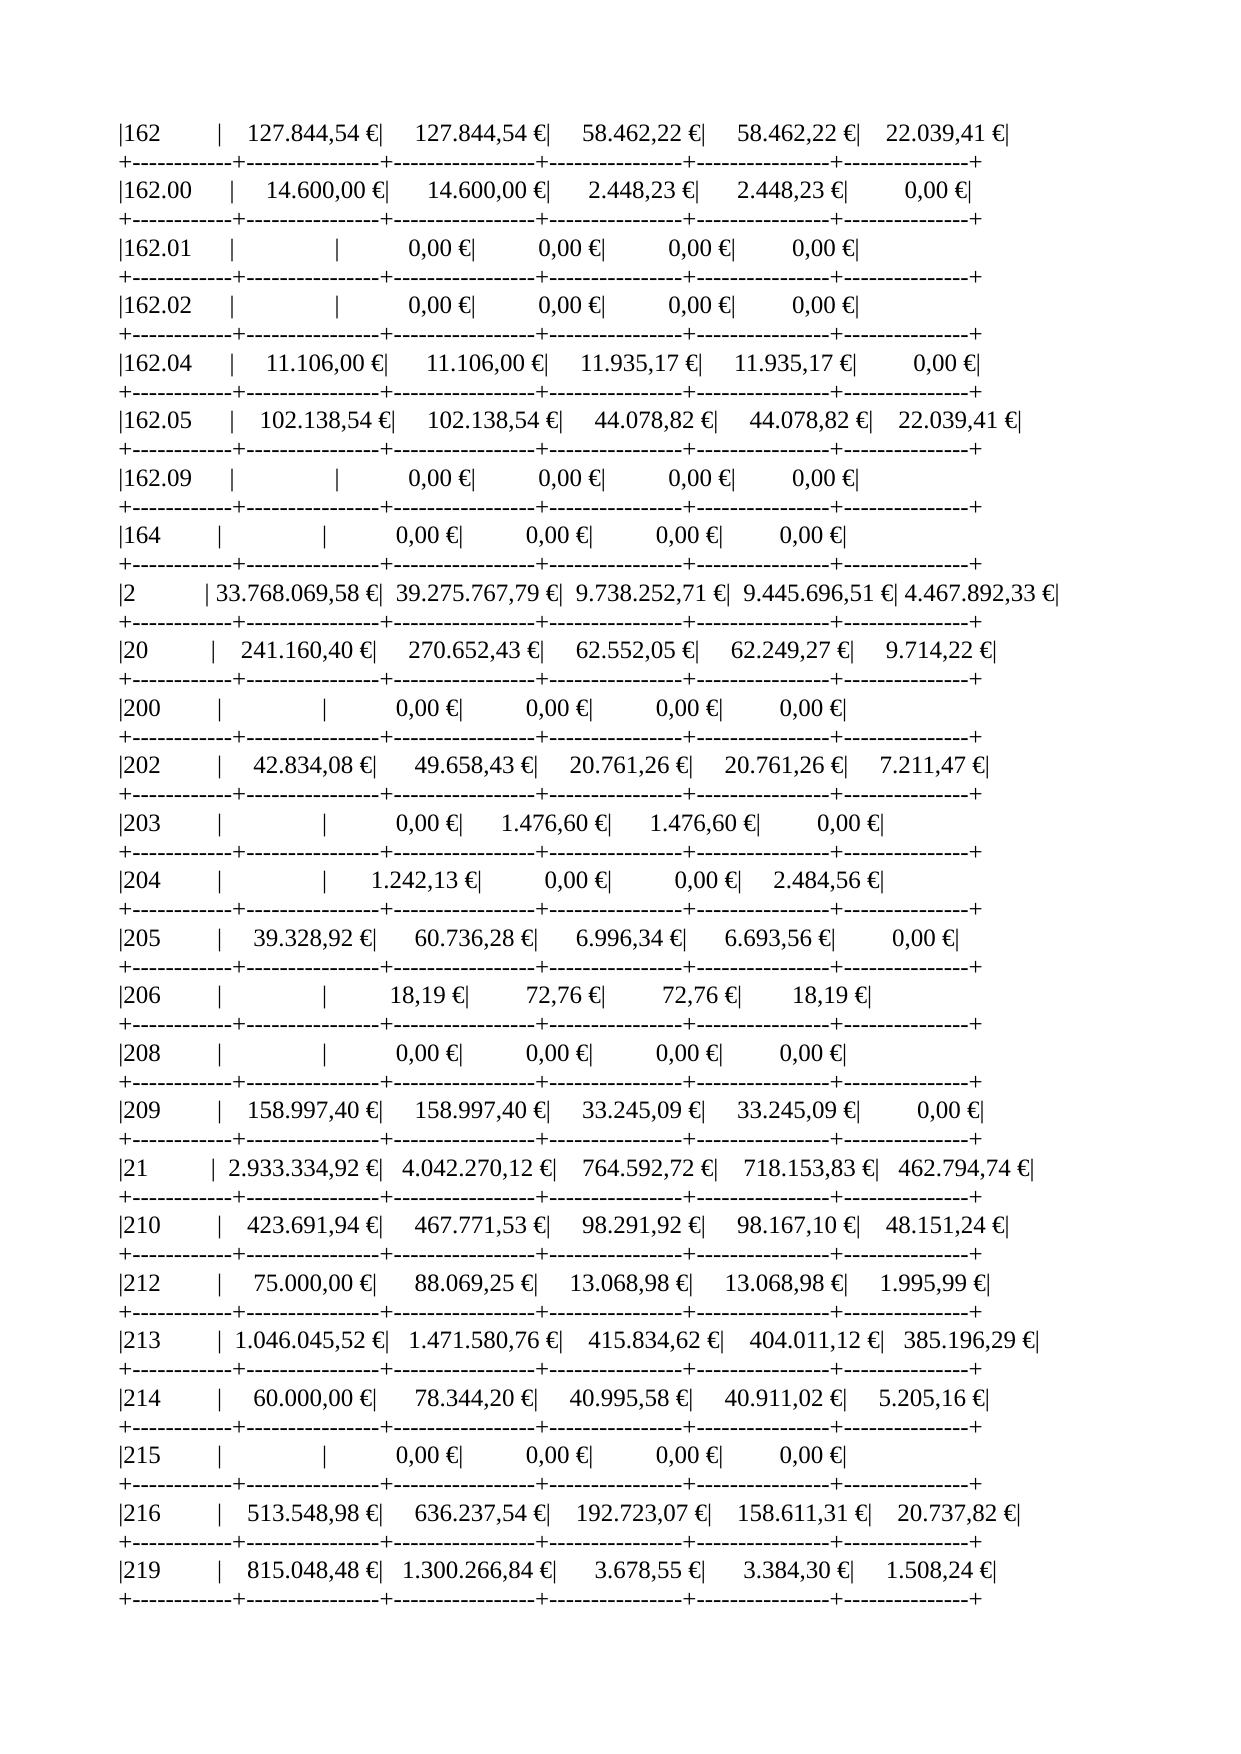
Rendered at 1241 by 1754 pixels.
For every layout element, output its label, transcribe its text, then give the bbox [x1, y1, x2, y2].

text |21 | 2.933.334,92 €| 4.042.270,12 €| 764.592,72 €| 718.153,83 €| 462.794,74 €| [118, 1153, 1122, 1182]
text |210 | 423.691,94 €| 467.771,53 €| 98.291,92 €| 98.167,10 €| 48.151,24 €| [118, 1211, 1122, 1239]
text +------------+----------------+-----------------+----------------+----------------+---------------+ [118, 549, 1122, 578]
text +------------+----------------+-----------------+----------------+----------------+---------------+ [118, 894, 1122, 923]
text +------------+----------------+-----------------+----------------+----------------+---------------+ [118, 952, 1122, 981]
text +------------+----------------+-----------------+----------------+----------------+---------------+ [118, 1297, 1122, 1326]
text |202 | 42.834,08 €| 49.658,43 €| 20.761,26 €| 20.761,26 €| 7.211,47 €| [118, 751, 1122, 779]
text |20 | 241.160,40 €| 270.652,43 €| 62.552,05 €| 62.249,27 €| 9.714,22 €| [118, 636, 1122, 664]
text |206 | | 18,19 €| 72,76 €| 72,76 €| 18,19 €| [118, 981, 1122, 1009]
text +------------+----------------+-----------------+----------------+----------------+---------------+ [118, 1584, 1122, 1613]
text +------------+----------------+-----------------+----------------+----------------+---------------+ [118, 1239, 1122, 1268]
text +------------+----------------+-----------------+----------------+----------------+---------------+ [118, 1354, 1122, 1383]
text +------------+----------------+-----------------+----------------+----------------+---------------+ [118, 319, 1122, 348]
text +------------+----------------+-----------------+----------------+----------------+---------------+ [118, 1009, 1122, 1038]
text |204 | | 1.242,13 €| 0,00 €| 0,00 €| 2.484,56 €| [118, 866, 1122, 894]
text |216 | 513.548,98 €| 636.237,54 €| 192.723,07 €| 158.611,31 €| 20.737,82 €| [118, 1498, 1122, 1527]
text +------------+----------------+-----------------+----------------+----------------+---------------+ [118, 492, 1122, 521]
text +------------+----------------+-----------------+----------------+----------------+---------------+ [118, 204, 1122, 233]
text |214 | 60.000,00 €| 78.344,20 €| 40.995,58 €| 40.911,02 €| 5.205,16 €| [118, 1383, 1122, 1412]
text |162.01 | | 0,00 €| 0,00 €| 0,00 €| 0,00 €| [118, 233, 1122, 262]
text +------------+----------------+-----------------+----------------+----------------+---------------+ [118, 1527, 1122, 1556]
text |215 | | 0,00 €| 0,00 €| 0,00 €| 0,00 €| [118, 1441, 1122, 1469]
text |162.02 | | 0,00 €| 0,00 €| 0,00 €| 0,00 €| [118, 291, 1122, 319]
text +------------+----------------+-----------------+----------------+----------------+---------------+ [118, 1067, 1122, 1096]
text |164 | | 0,00 €| 0,00 €| 0,00 €| 0,00 €| [118, 521, 1122, 549]
text |200 | | 0,00 €| 0,00 €| 0,00 €| 0,00 €| [118, 693, 1122, 722]
text |2 | 33.768.069,58 €| 39.275.767,79 €| 9.738.252,71 €| 9.445.696,51 €| 4.467.892,33 €| [118, 578, 1122, 607]
text +------------+----------------+-----------------+----------------+----------------+---------------+ [118, 377, 1122, 406]
text +------------+----------------+-----------------+----------------+----------------+---------------+ [118, 722, 1122, 751]
text +------------+----------------+-----------------+----------------+----------------+---------------+ [118, 607, 1122, 636]
text |213 | 1.046.045,52 €| 1.471.580,76 €| 415.834,62 €| 404.011,12 €| 385.196,29 €| [118, 1326, 1122, 1354]
text |208 | | 0,00 €| 0,00 €| 0,00 €| 0,00 €| [118, 1038, 1122, 1067]
text +------------+----------------+-----------------+----------------+----------------+---------------+ [118, 147, 1122, 176]
text |203 | | 0,00 €| 1.476,60 €| 1.476,60 €| 0,00 €| [118, 808, 1122, 837]
text |219 | 815.048,48 €| 1.300.266,84 €| 3.678,55 €| 3.384,30 €| 1.508,24 €| [118, 1556, 1122, 1584]
text +------------+----------------+-----------------+----------------+----------------+---------------+ [118, 1182, 1122, 1211]
text +------------+----------------+-----------------+----------------+----------------+---------------+ [118, 837, 1122, 866]
text |209 | 158.997,40 €| 158.997,40 €| 33.245,09 €| 33.245,09 €| 0,00 €| [118, 1096, 1122, 1124]
text |162.05 | 102.138,54 €| 102.138,54 €| 44.078,82 €| 44.078,82 €| 22.039,41 €| [118, 406, 1122, 434]
text |162.04 | 11.106,00 €| 11.106,00 €| 11.935,17 €| 11.935,17 €| 0,00 €| [118, 348, 1122, 377]
text +------------+----------------+-----------------+----------------+----------------+---------------+ [118, 1412, 1122, 1441]
text |162.00 | 14.600,00 €| 14.600,00 €| 2.448,23 €| 2.448,23 €| 0,00 €| [118, 176, 1122, 204]
text |162 | 127.844,54 €| 127.844,54 €| 58.462,22 €| 58.462,22 €| 22.039,41 €| [118, 118, 1122, 147]
text +------------+----------------+-----------------+----------------+----------------+---------------+ [118, 1469, 1122, 1498]
text |205 | 39.328,92 €| 60.736,28 €| 6.996,34 €| 6.693,56 €| 0,00 €| [118, 923, 1122, 952]
text +------------+----------------+-----------------+----------------+----------------+---------------+ [118, 664, 1122, 693]
text +------------+----------------+-----------------+----------------+----------------+---------------+ [118, 262, 1122, 291]
text +------------+----------------+-----------------+----------------+----------------+---------------+ [118, 779, 1122, 808]
text +------------+----------------+-----------------+----------------+----------------+---------------+ [118, 434, 1122, 463]
text |212 | 75.000,00 €| 88.069,25 €| 13.068,98 €| 13.068,98 €| 1.995,99 €| [118, 1268, 1122, 1297]
text |162.09 | | 0,00 €| 0,00 €| 0,00 €| 0,00 €| [118, 463, 1122, 492]
text +------------+----------------+-----------------+----------------+----------------+---------------+ [118, 1124, 1122, 1153]
